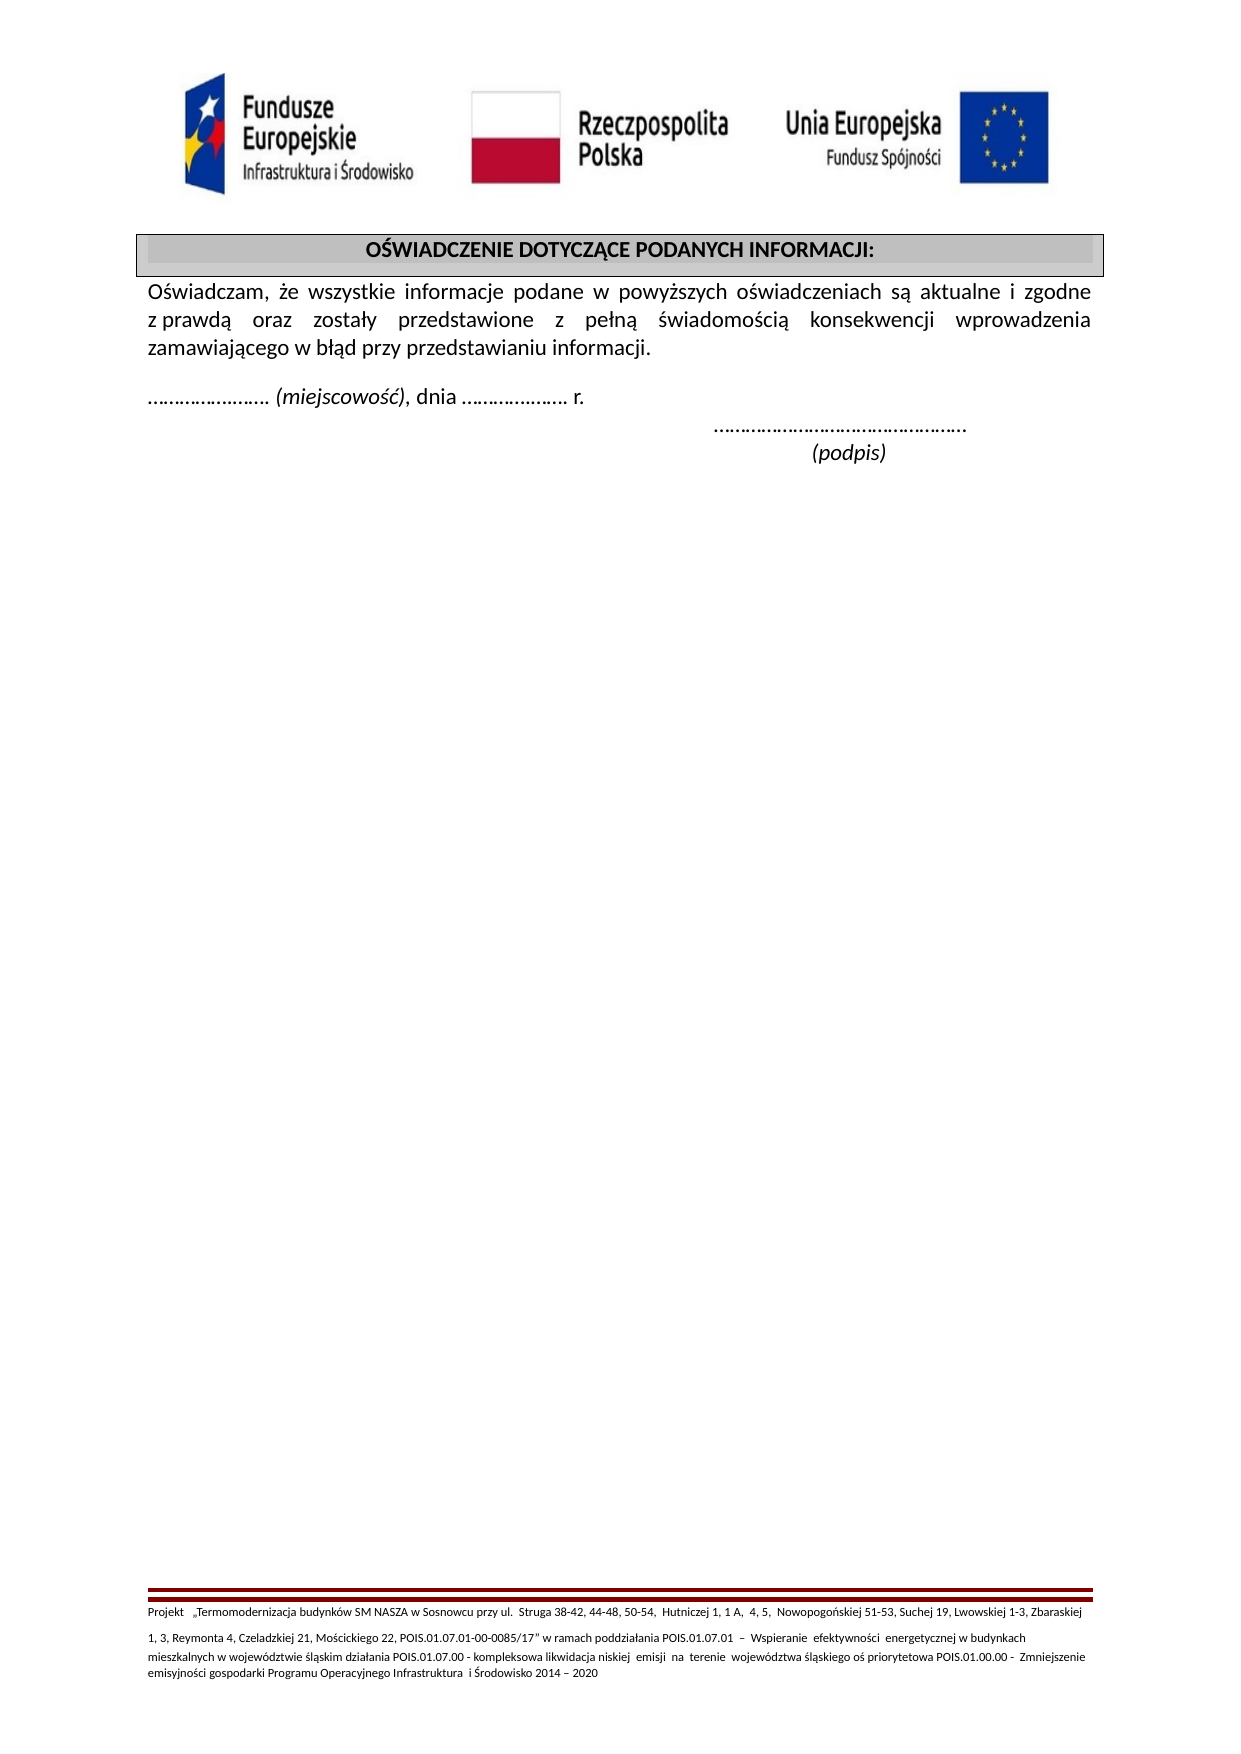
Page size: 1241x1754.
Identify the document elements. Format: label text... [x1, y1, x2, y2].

text (podpis) [738, 438, 1093, 466]
table_header OŚWIADCZENIE DOTYCZĄCE PODANYCH INFORMACJI: [137, 235, 1103, 276]
text ………………………………………… [598, 410, 1093, 438]
text Oświadczam, że wszystkie informacje podane w powyższych oświadczeniach są aktualne i zgodne z prawdą oraz zostały przedstawione z pełną świadomością konsekwencji wprowadzenia zamawiającego w błąd przy przedstawianiu informacji. [148, 277, 1093, 361]
text …………….……. (miejscowość), dnia ………….……. r. [148, 382, 1093, 410]
